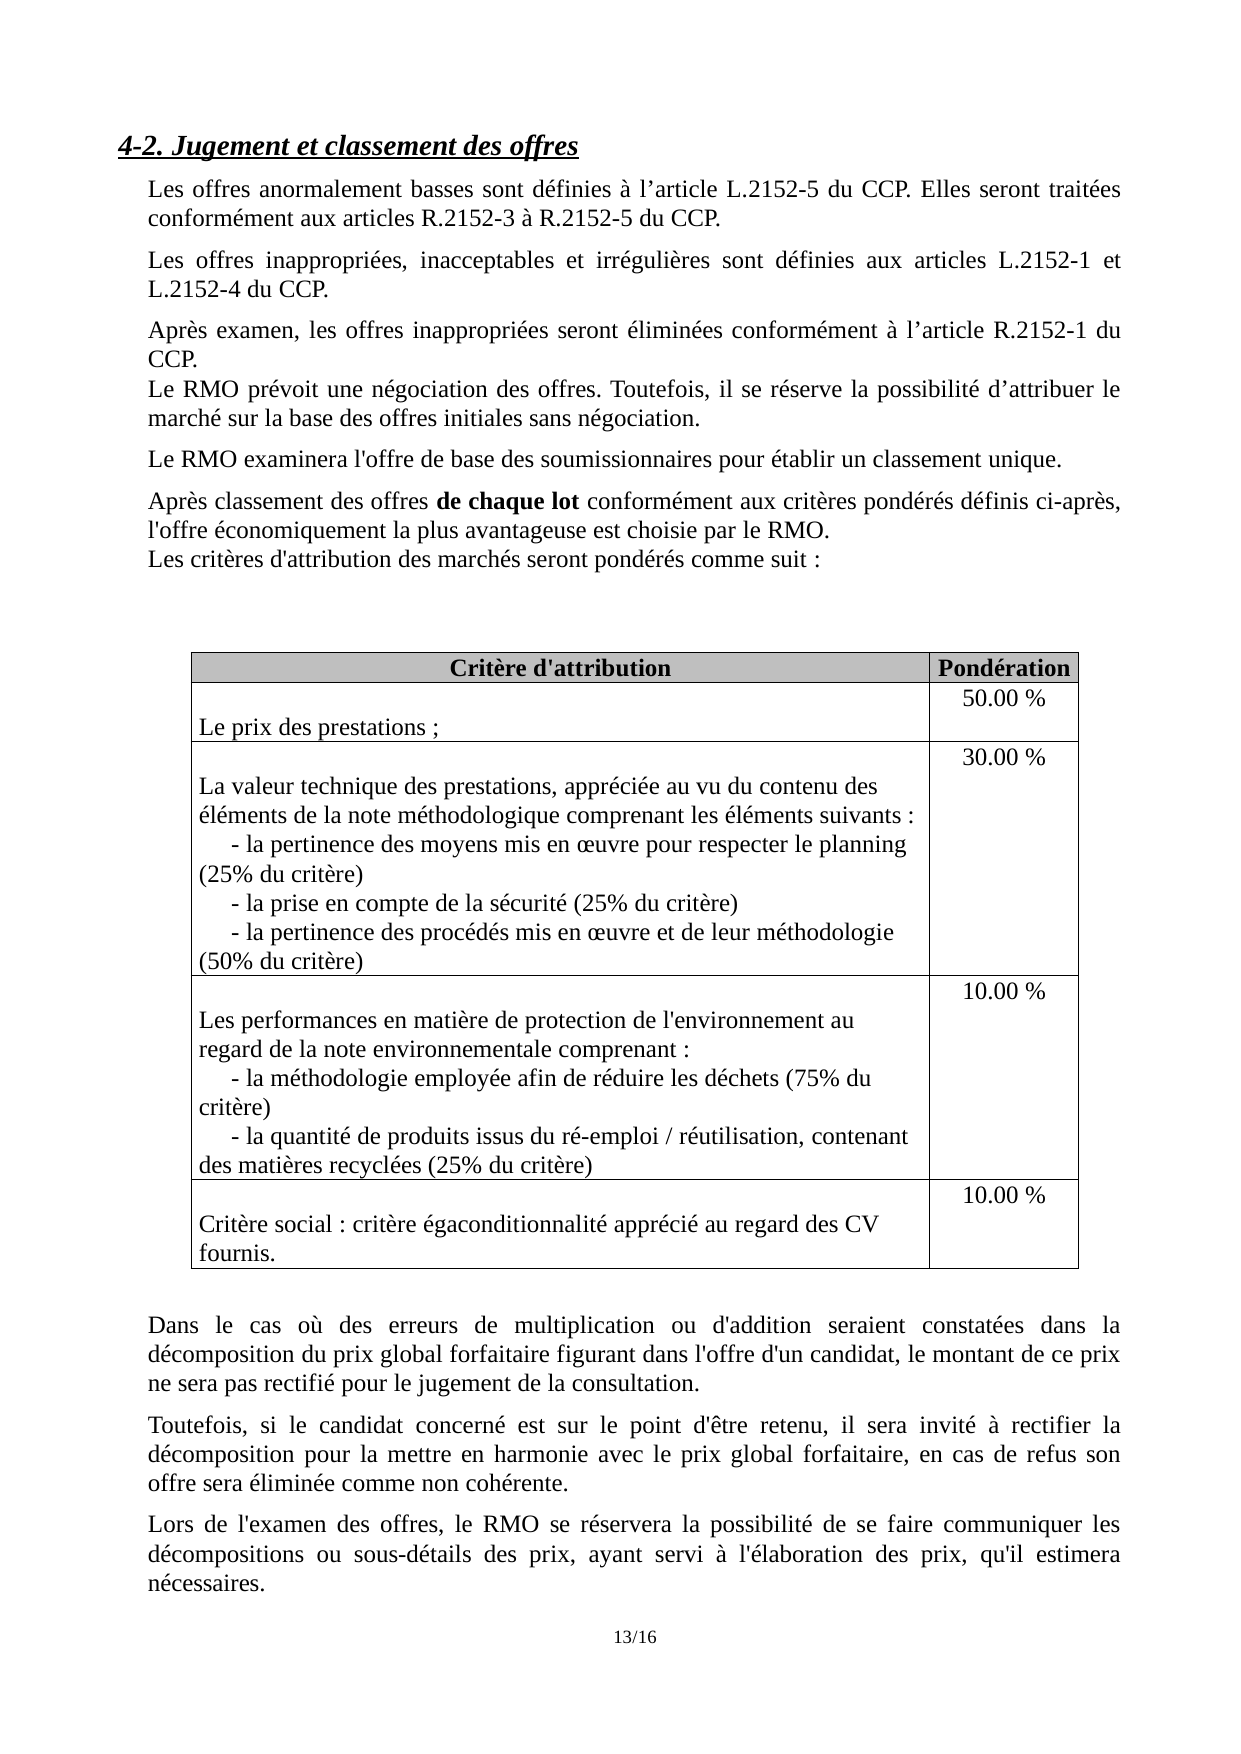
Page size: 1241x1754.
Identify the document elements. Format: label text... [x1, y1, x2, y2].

text Les critères d'attribution des marchés seront pondérés comme suit : [148, 544, 1122, 573]
text Les offres anormalement basses sont définies à l’article L.2152-5 du CCP. Elles seront traitées conformément aux articles R.2152-3 à R.2152-5 du CCP. [148, 174, 1122, 232]
table_cell La valeur technique des prestations, appréciée au vu du contenu des éléments de la note méthodologique comprenant les éléments suivants : - la pertinence des moyens mis en œuvre pour respecter le planning (25% du critère) - la prise en compte de la sécurité (25% du critère) - la pertinence des procédés mis en œuvre et de leur méthodologie (50% du critère) [192, 742, 929, 975]
table_cell 50,00 % [930, 683, 1078, 741]
table_header Pondération [930, 653, 1078, 682]
text Le RMO examinera l'offre de base des soumissionnaires pour établir un classement unique. [148, 444, 1122, 473]
text Après classement des offres de chaque lot conformément aux critères pondérés définis ci-après, l'offre économiquement la plus avantageuse est choisie par le RMO. [148, 486, 1122, 544]
table_cell 10,00 % [930, 1180, 1078, 1267]
table_cell Le prix des prestations ; [192, 683, 929, 741]
table_cell 10,00 % [930, 976, 1078, 1179]
text Dans le cas où des erreurs de multiplication ou d'addition seraient constatées dans la décomposition du prix global forfaitaire figurant dans l'offre d'un candidat, le montant de ce prix ne sera pas rectifié pour le jugement de la consultation. [148, 1310, 1122, 1397]
table_cell Critère social : critère égaconditionnalité apprécié au regard des CV fournis. [192, 1180, 929, 1267]
text Le RMO prévoit une négociation des offres. Toutefois, il se réserve la possibilité d’attribuer le marché sur la base des offres initiales sans négociation. [148, 373, 1122, 432]
text Lors de l'examen des offres, le RMO se réservera la possibilité de se faire communiquer les décompositions ou sous-détails des prix, ayant servi à l'élaboration des prix, qu'il estimera nécessaires. [148, 1509, 1122, 1597]
text Les offres inappropriées, inacceptables et irrégulières sont définies aux articles L.2152-1 et L.2152-4 du CCP. [148, 245, 1122, 303]
text Toutefois, si le candidat concerné est sur le point d'être retenu, il sera invité à rectifier la décomposition pour la mettre en harmonie avec le prix global forfaitaire, en cas de refus son offre sera éliminée comme non cohérente. [148, 1410, 1122, 1497]
table_cell Les performances en matière de protection de l'environnement au regard de la note environnementale comprenant : - la méthodologie employée afin de réduire les déchets (75% du critère) - la quantité de produits issus du ré-emploi / réutilisation, contenant des matières recyclées (25% du critère) [192, 976, 929, 1179]
text Après examen, les offres inappropriées seront éliminées conformément à l’article R.2152-1 du CCP. [148, 315, 1122, 373]
subtitle 4-2. Jugement et classement des offres [118, 128, 1122, 162]
table_cell 30,00 % [930, 742, 1078, 975]
table_header Critère d'attribution [192, 653, 929, 682]
